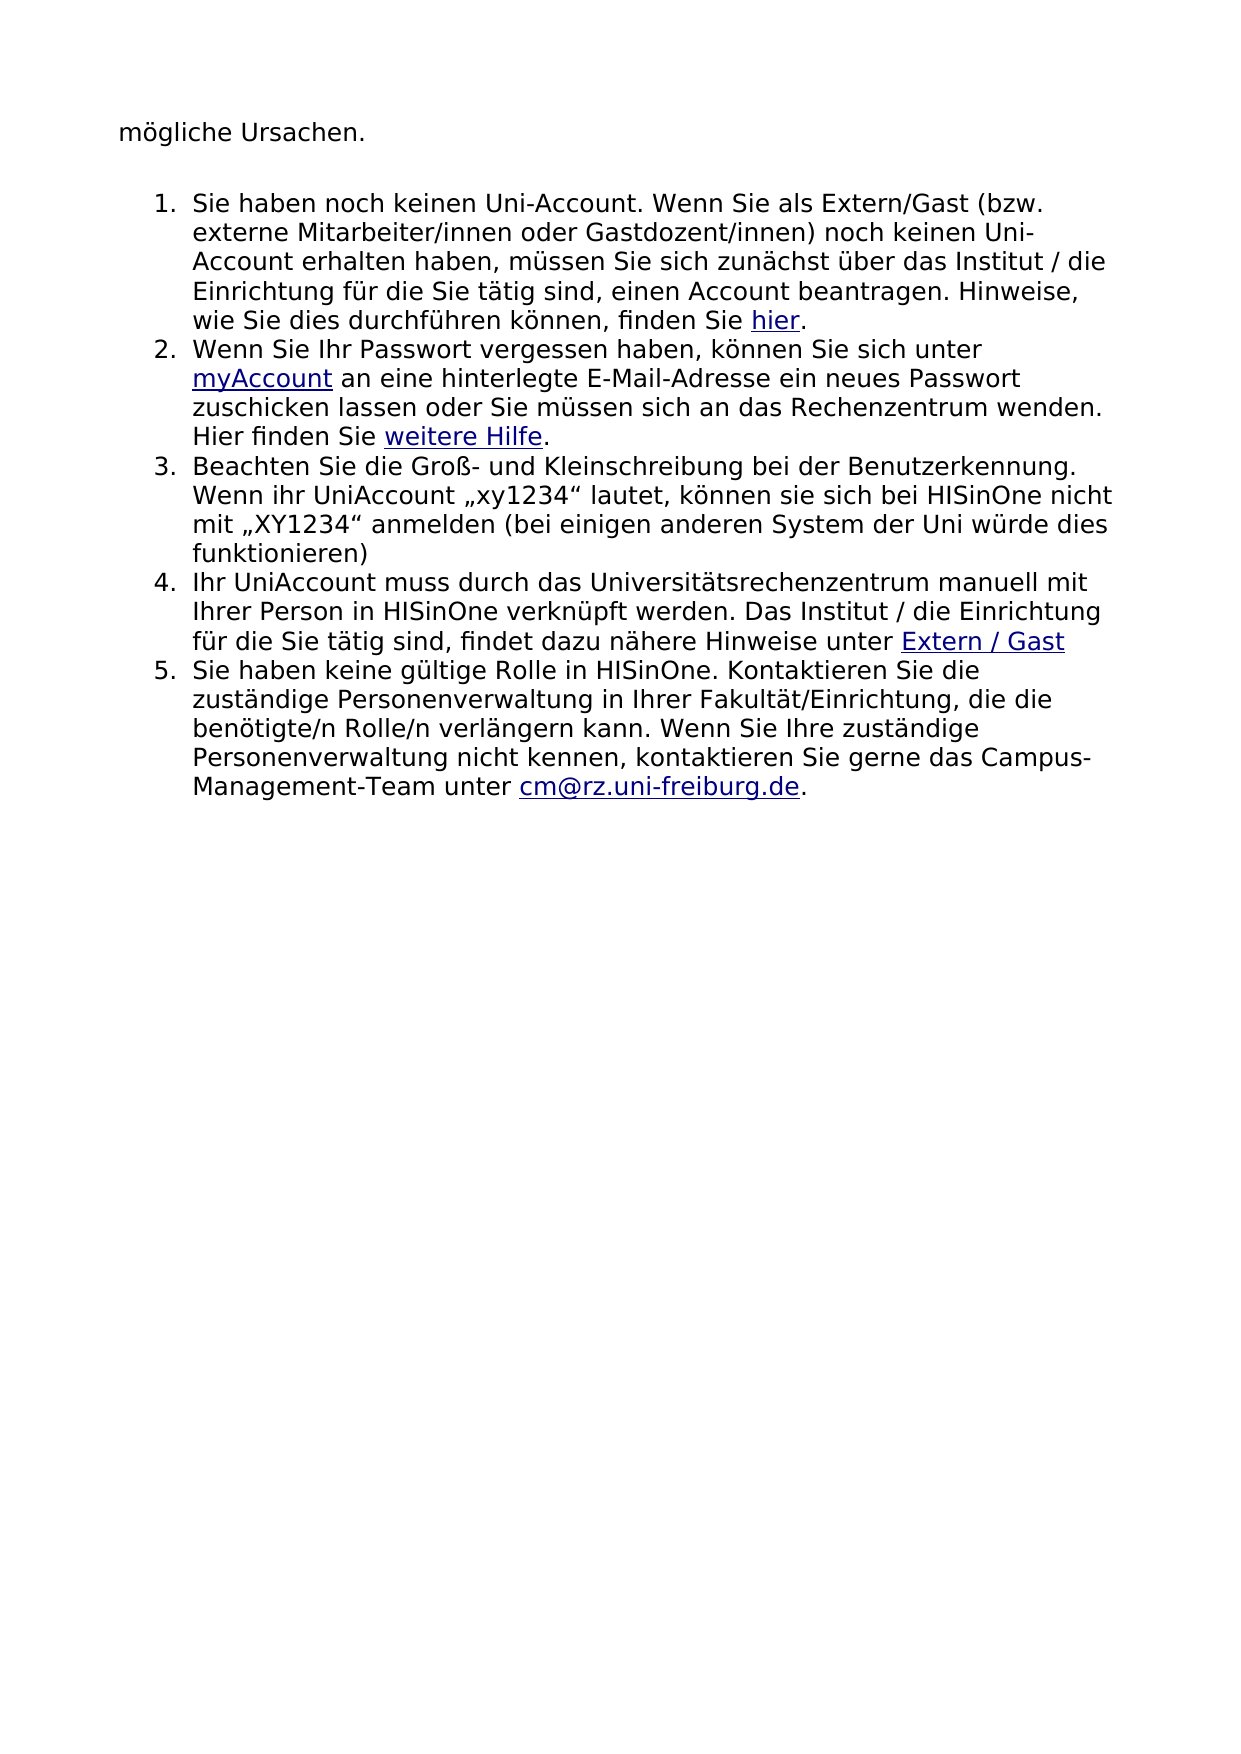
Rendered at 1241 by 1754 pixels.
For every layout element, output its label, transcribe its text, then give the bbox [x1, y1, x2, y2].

list Ihr UniAccount muss durch das Universitätsrechenzentrum manuell mit Ihrer Person in HISinOne verknüpft werden. Das Institut / die Einrichtung für die Sie tätig sind, findet dazu nähere Hinweise unter Extern / Gast [177, 568, 1122, 656]
list Sie haben noch keinen Uni-Account. Wenn Sie als Extern/Gast (bzw. externe Mitarbeiter/innen oder Gastdozent/innen) noch keinen Uni-Account erhalten haben, müssen Sie sich zunächst über das Institut / die Einrichtung für die Sie tätig sind, einen Account beantragen. Hinweise, wie Sie dies durchführen können, finden Sie hier. [177, 189, 1122, 335]
list Sie haben keine gültige Rolle in HISinOne. Kontaktieren Sie die zuständige Personenverwaltung in Ihrer Fakultät/Einrichtung, die die benötigte/n Rolle/n verlängern kann. Wenn Sie Ihre zuständige Personenverwaltung nicht kennen, kontaktieren Sie gerne das Campus-Management-Team unter cm@rz.uni-freiburg.de. [177, 656, 1122, 802]
text mögliche Ursachen. [118, 118, 1122, 147]
list Wenn Sie Ihr Passwort vergessen haben, können Sie sich unter myAccount an eine hinterlegte E-Mail-Adresse ein neues Passwort zuschicken lassen oder Sie müssen sich an das Rechenzentrum wenden. Hier finden Sie weitere Hilfe. [177, 335, 1122, 452]
list Beachten Sie die Groß- und Kleinschreibung bei der Benutzerkennung. Wenn ihr UniAccount „xy1234“ lautet, können sie sich bei HISinOne nicht mit „XY1234“ anmelden (bei einigen anderen System der Uni würde dies funktionieren) [177, 452, 1122, 568]
